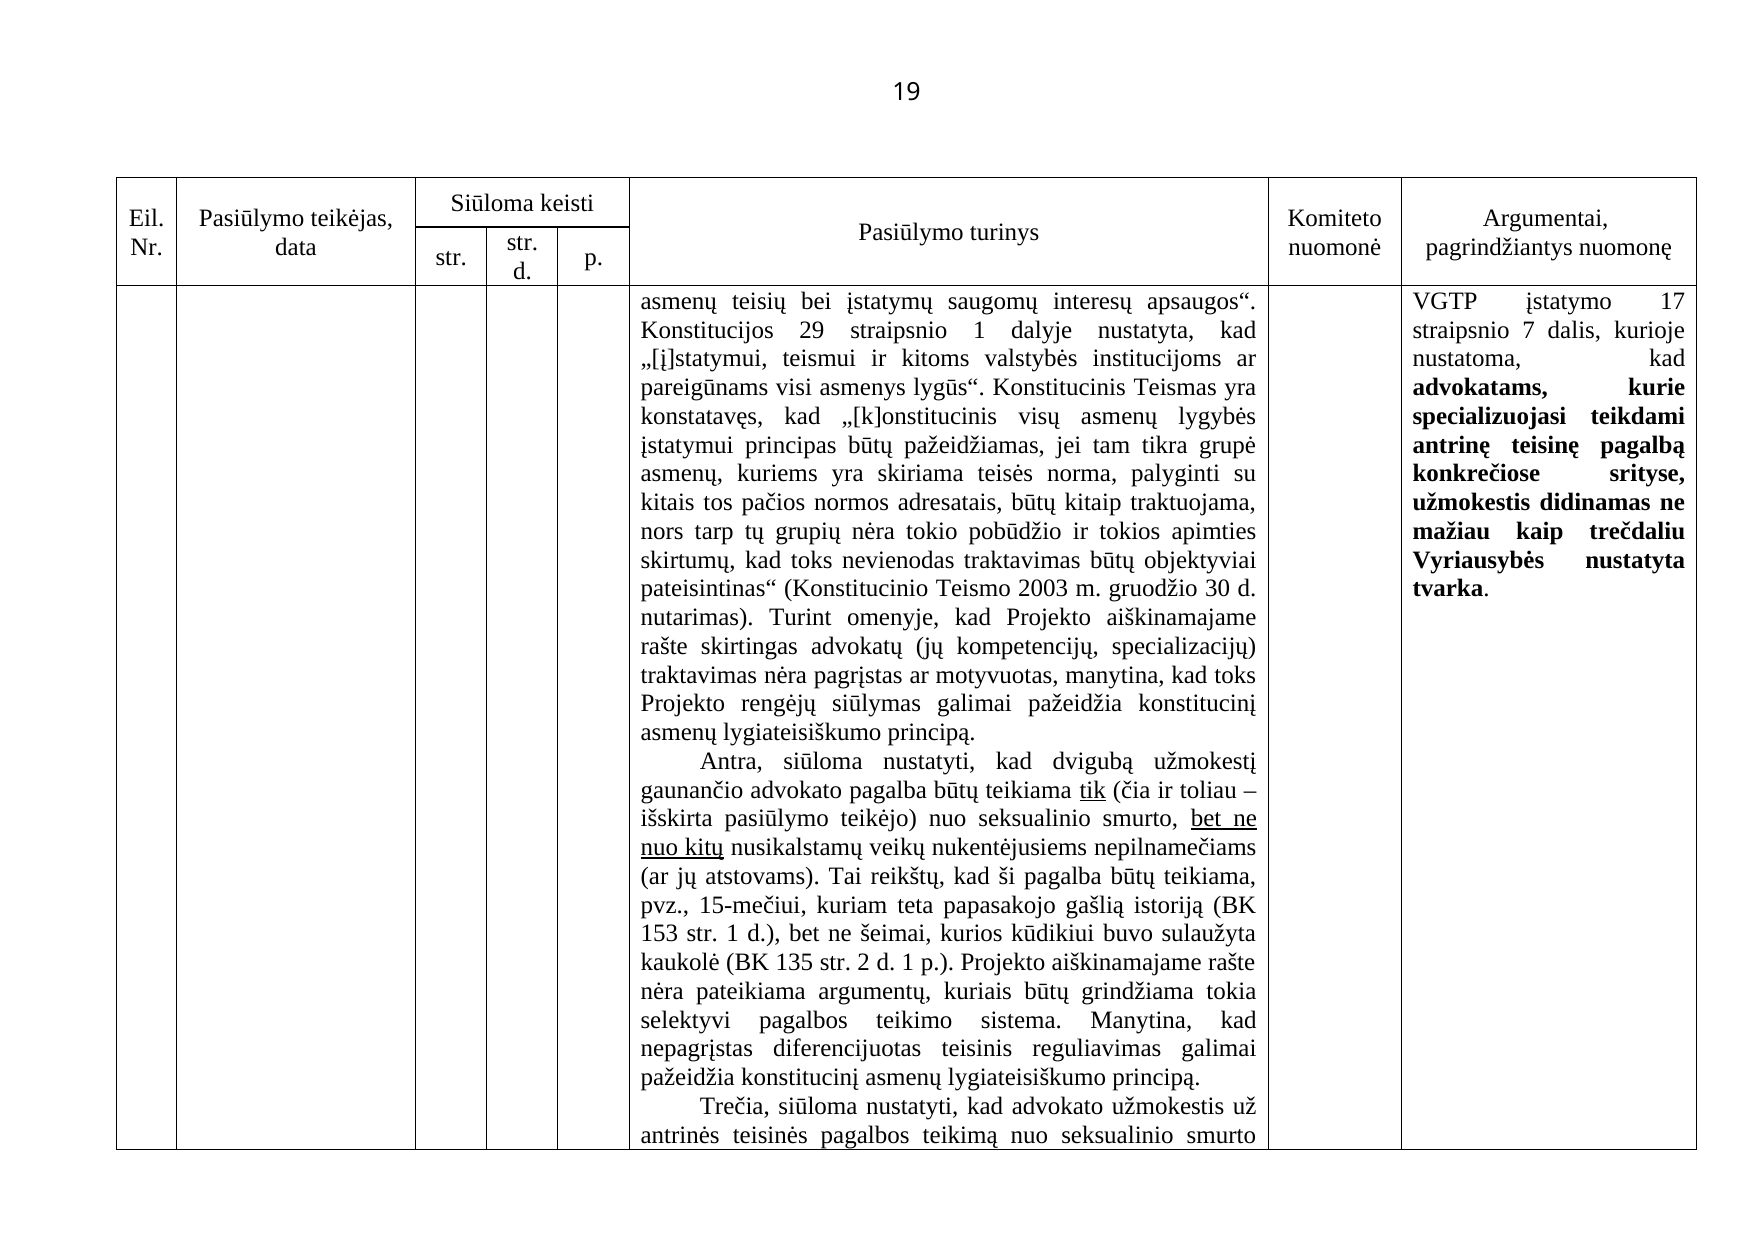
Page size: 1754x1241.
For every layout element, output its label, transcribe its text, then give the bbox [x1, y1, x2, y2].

table_cell p. [558, 228, 629, 285]
table_cell [416, 286, 486, 1148]
table_cell asmenų teisių bei įstatymų saugomų interesų apsaugos“. Konstitucijos 29 straipsnio 1 dalyje nustatyta, kad „[į]statymui, teismui ir kitoms valstybės institucijoms ar pareigūnams visi asmenys lygūs“. Konstitucinis Teismas yra konstatavęs, kad „[k]onstitucinis visų asmenų lygybės įstatymui principas būtų pažeidžiamas, jei tam tikra grupė asmenų, kuriems yra skiriama teisės norma, palyginti su kitais tos pačios normos adresatais, būtų kitaip traktuojama, nors tarp tų grupių nėra tokio pobūdžio ir tokios apimties skirtumų, kad toks nevienodas traktavimas būtų objektyviai pateisintinas“ (Konstitucinio Teismo 2003 m. gruodžio 30 d. nutarimas). Turint omenyje, kad Projekto aiškinamajame rašte skirtingas advokatų (jų kompetencijų, specializacijų) traktavimas nėra pagrįstas ar motyvuotas, manytina, kad toks Projekto rengėjų siūlymas galimai pažeidžia konstitucinį asmenų lygiateisiškumo principą. Antra, siūloma nustatyti, kad dvigubą užmokestį gaunančio advokato pagalba būtų teikiama tik (čia ir toliau – išskirta pasiūlymo teikėjo) nuo seksualinio smurto, bet ne nuo kitų nusikalstamų veikų nukentėjusiems nepilnamečiams (ar jų atstovams). Tai reikštų, kad ši pagalba būtų teikiama, pvz., 15-mečiui, kuriam teta papasakojo gašlią istoriją (BK 153 str. 1 d.), bet ne šeimai, kurios kūdikiui buvo sulaužyta kaukolė (BK 135 str. 2 d. 1 p.). Projekto aiškinamajame rašte nėra pateikiama argumentų, kuriais būtų grindžiama tokia selektyvi pagalbos teikimo sistema. Manytina, kad nepagrįstas diferencijuotas teisinis reguliavimas galimai pažeidžia konstitucinį asmenų lygiateisiškumo principą. Trečia, siūloma nustatyti, kad advokato užmokestis už antrinės teisinės pagalbos teikimą nuo seksualinio smurto [630, 286, 1268, 1148]
table_header Siūloma keisti [416, 178, 629, 226]
table_header Eil. Nr. [117, 178, 176, 285]
table_header Pasiūlymo teikėjas, data [177, 178, 415, 285]
table_cell [1269, 286, 1401, 1148]
table_cell [558, 286, 629, 1148]
table_cell [117, 286, 176, 1148]
table_header Komiteto nuomonė [1269, 178, 1401, 285]
table_header Argumentai, pagrindžiantys nuomonę [1402, 178, 1696, 285]
table_header Pasiūlymo turinys [630, 178, 1268, 285]
table_cell [177, 286, 415, 1148]
table_cell str. d. [487, 228, 557, 285]
table_cell VGTP įstatymo 17 straipsnio 7 dalis, kurioje nustatoma, kad advokatams, kurie specializuojasi teikdami antrinę teisinę pagalbą konkrečiose srityse, užmokestis didinamas ne mažiau kaip trečdaliu Vyriausybės nustatyta tvarka. [1402, 286, 1696, 1148]
table_cell str. [416, 228, 486, 285]
table_cell [487, 286, 557, 1148]
